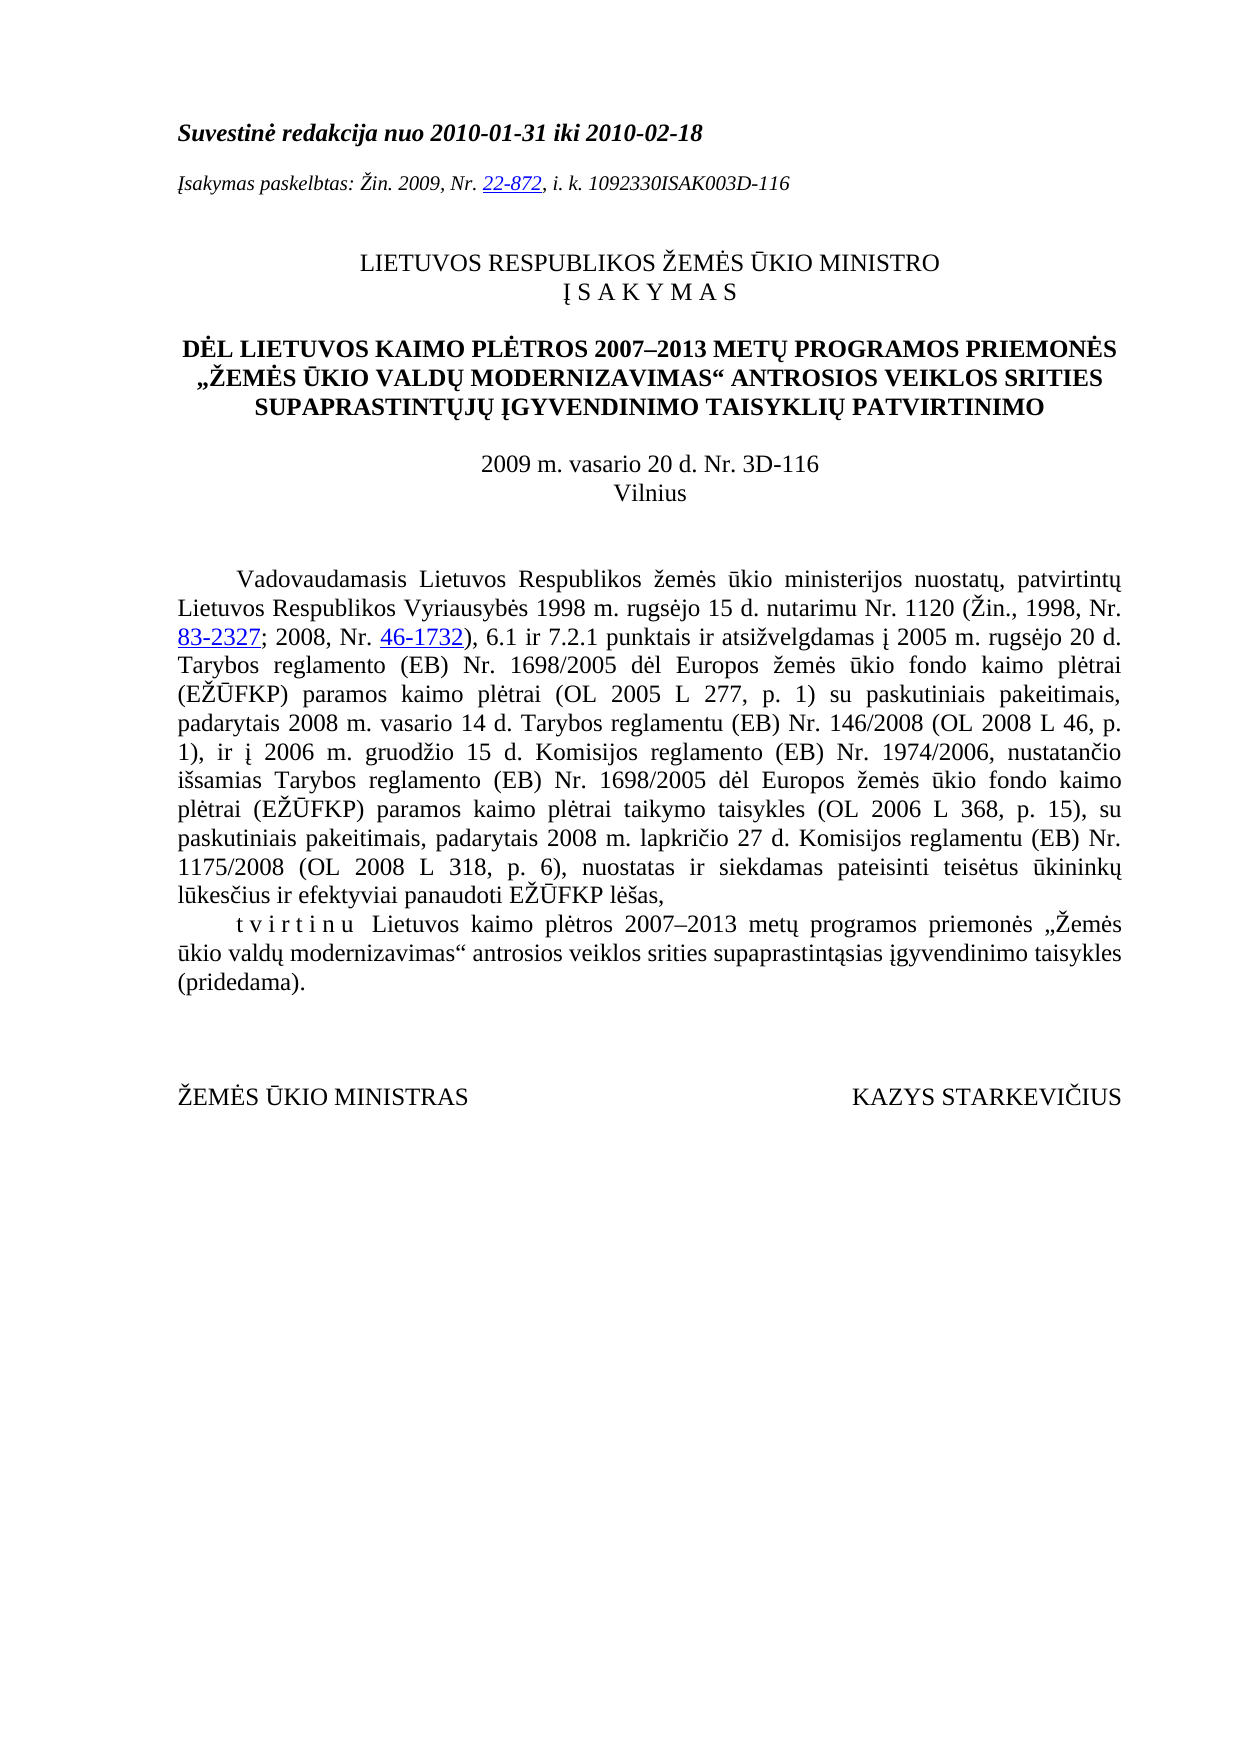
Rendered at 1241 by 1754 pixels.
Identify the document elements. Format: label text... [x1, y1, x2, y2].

text 2009 m. vasario 20 d. Nr. 3D-116 [177, 449, 1122, 478]
text ĮSAKYMAS [177, 277, 1122, 305]
text DĖL LIETUVOS KAIMO PLĖTROS 2007–2013 METŲ PROGRAMOS PRIEMONĖS „ŽEMĖS ŪKIO VALDŲ MODERNIZAVIMAS“ ANTROSIOS VEIKLOS SRITIES SUPAPRASTINTŲJŲ ĮGYVENDINIMO TAISYKLIŲ PATVIRTINIMO [177, 334, 1122, 420]
text Vadovaudamasis Lietuvos Respublikos žemės ūkio ministerijos nuostatų, patvirtintų Lietuvos Respublikos Vyriausybės 1998 m. rugsėjo 15 d. nutarimu Nr. 1120 (Žin., 1998, Nr. 83-2327; 2008, Nr. 46-1732), 6.1 ir 7.2.1 punktais ir atsižvelgdamas į 2005 m. rugsėjo 20 d. Tarybos reglamento (EB) Nr. 1698/2005 dėl Europos žemės ūkio fondo kaimo plėtrai (EŽŪFKP) paramos kaimo plėtrai (OL 2005 L 277, p. 1) su paskutiniais pakeitimais, padarytais 2008 m. vasario 14 d. Tarybos reglamentu (EB) Nr. 146/2008 (OL 2008 L 46, p. 1), ir į 2006 m. gruodžio 15 d. Komisijos reglamento (EB) Nr. 1974/2006, nustatančio išsamias Tarybos reglamento (EB) Nr. 1698/2005 dėl Europos žemės ūkio fondo kaimo plėtrai (EŽŪFKP) paramos kaimo plėtrai taikymo taisykles (OL 2006 L 368, p. 15), su paskutiniais pakeitimais, padarytais 2008 m. lapkričio 27 d. Komisijos reglamentu (EB) Nr. 1175/2008 (OL 2008 L 318, p. 6), nuostatas ir siekdamas pateisinti teisėtus ūkininkų lūkesčius ir efektyviai panaudoti EŽŪFKP lėšas, [177, 564, 1122, 909]
text ŽEMĖS ŪKIO MINISTRAS KAZYS STARKEVIČIUS [177, 1082, 1122, 1110]
text LIETUVOS RESPUBLIKOS ŽEMĖS ŪKIO MINISTRO [177, 248, 1122, 277]
text Vilnius [177, 478, 1122, 507]
text Įsakymas paskelbtas: Žin. 2009, Nr. 22-872, i. k. 1092330ISAK003D-116 [177, 171, 1122, 195]
text tvirtinu Lietuvos kaimo plėtros 2007–2013 metų programos priemonės „Žemės ūkio valdų modernizavimas“ antrosios veiklos srities supaprastintąsias įgyvendinimo taisykles (pridedama). [177, 909, 1122, 995]
text Suvestinė redakcija nuo 2010-01-31 iki 2010-02-18 [177, 118, 1122, 147]
